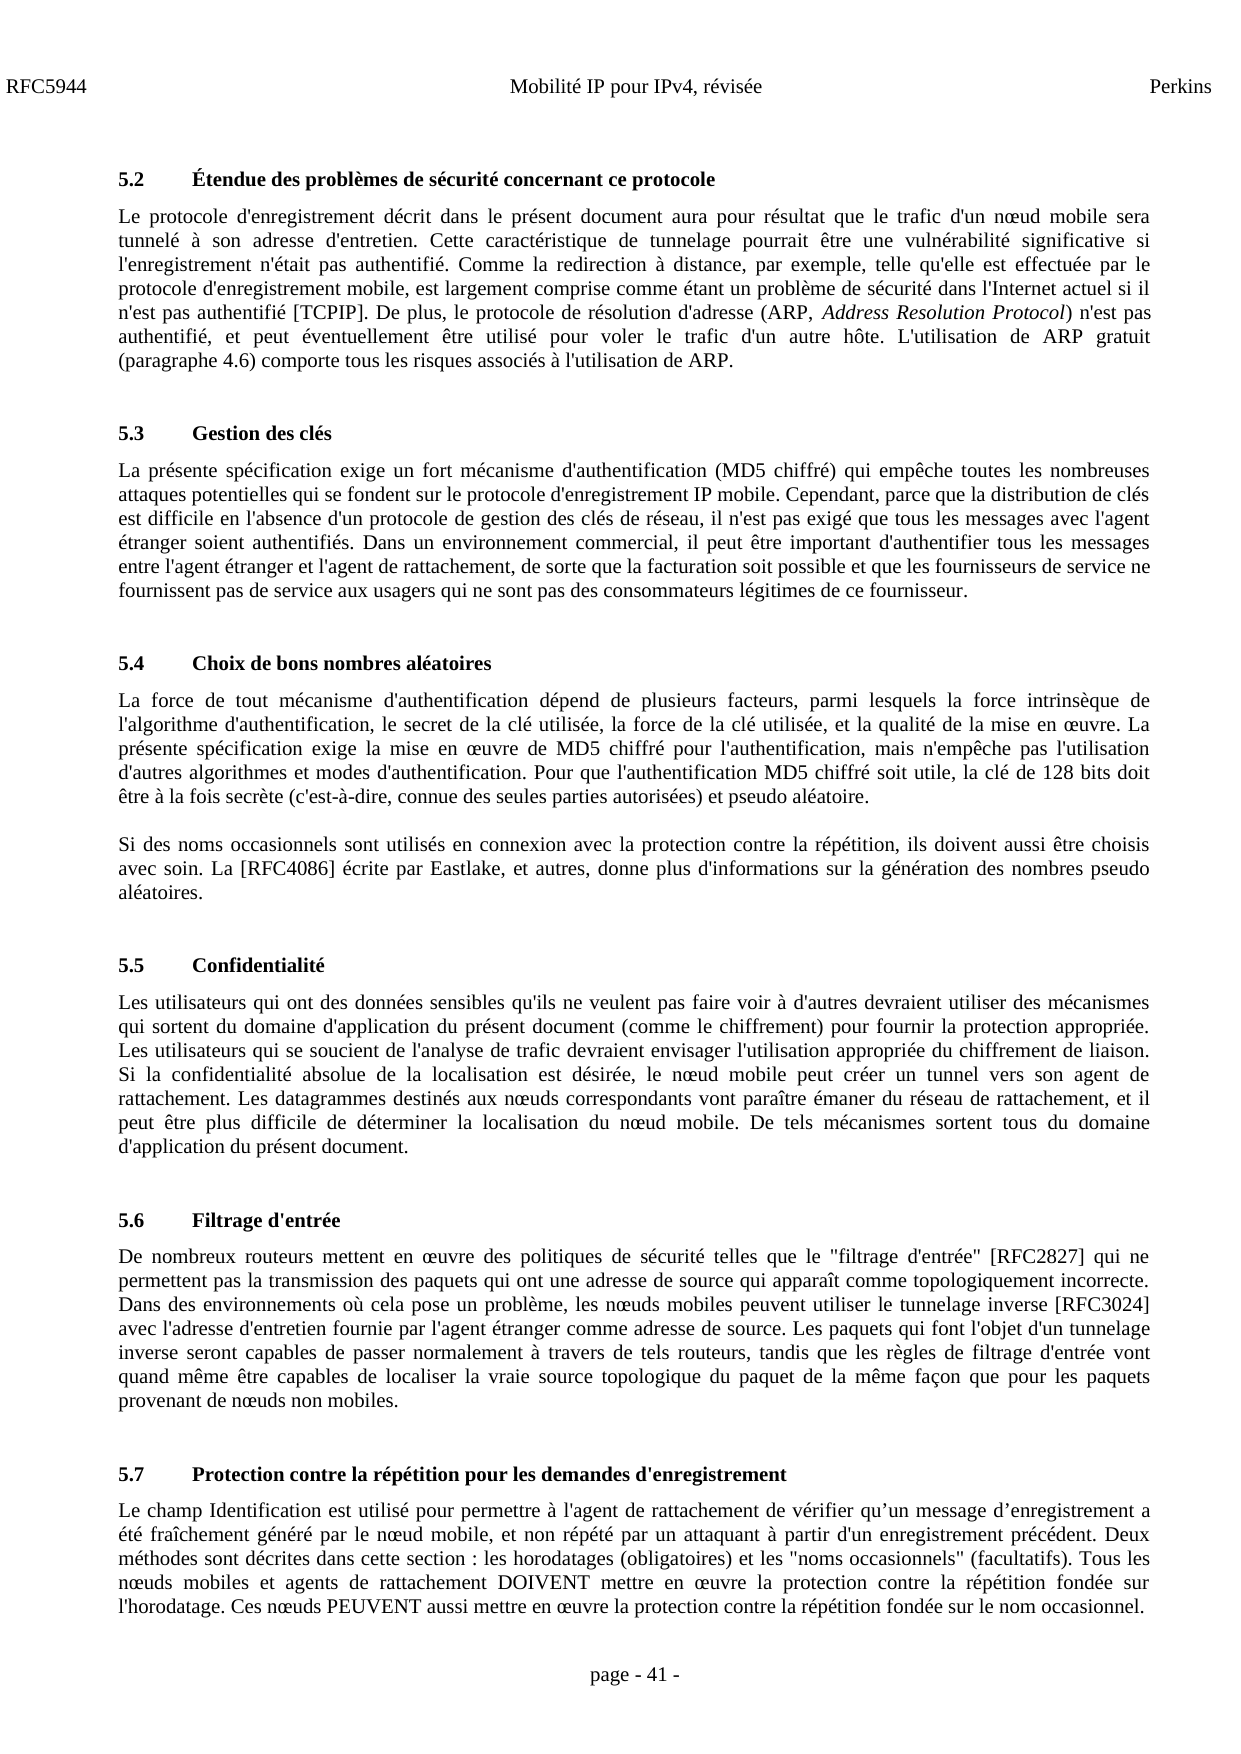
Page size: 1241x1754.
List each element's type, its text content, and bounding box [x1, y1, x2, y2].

subtitle 5.3 Gestion des clés [118, 421, 1152, 445]
text Si des noms occasionnels sont utilisés en connexion avec la protection contre la répétition, ils doivent aussi être choisis avec soin. La [RFC4086] écrite par Eastlake, et autres, donne plus d'informations sur la génération des nombres pseudo aléatoires. [118, 832, 1152, 904]
text Le protocole d'enregistrement décrit dans le présent document aura pour résultat que le trafic d'un nœud mobile sera tunnelé à son adresse d'entretien. Cette caractéristique de tunnelage pourrait être une vulnérabilité significative si l'enregistrement n'était pas authentifié. Comme la redirection à distance, par exemple, telle qu'elle est effectuée par le protocole d'enregistrement mobile, est largement comprise comme étant un problème de sécurité dans l'Internet actuel si il n'est pas authentifié [TCPIP]. De plus, le protocole de résolution d'adresse (ARP, Address Resolution Protocol) n'est pas authentifié, et peut éventuellement être utilisé pour voler le trafic d'un autre hôte. L'utilisation de ARP gratuit (paragraphe 4.6) comporte tous les risques associés à l'utilisation de ARP. [118, 204, 1152, 372]
subtitle 5.5 Confidentialité [118, 953, 1152, 977]
subtitle 5.2 Étendue des problèmes de sécurité concernant ce protocole [118, 167, 1152, 191]
text De nombreux routeurs mettent en œuvre des politiques de sécurité telles que le "filtrage d'entrée" [RFC2827] qui ne permettent pas la transmission des paquets qui ont une adresse de source qui apparaît comme topologiquement incorrecte. Dans des environnements où cela pose un problème, les nœuds mobiles peuvent utiliser le tunnelage inverse [RFC3024] avec l'adresse d'entretien fournie par l'agent étranger comme adresse de source. Les paquets qui font l'objet d'un tunnelage inverse seront capables de passer normalement à travers de tels routeurs, tandis que les règles de filtrage d'entrée vont quand même être capables de localiser la vraie source topologique du paquet de la même façon que pour les paquets provenant de nœuds non mobiles. [118, 1244, 1152, 1412]
subtitle 5.4 Choix de bons nombres aléatoires [118, 651, 1152, 675]
text Les utilisateurs qui ont des données sensibles qu'ils ne veulent pas faire voir à d'autres devraient utiliser des mécanismes qui sortent du domaine d'application du présent document (comme le chiffrement) pour fournir la protection appropriée. Les utilisateurs qui se soucient de l'analyse de trafic devraient envisager l'utilisation appropriée du chiffrement de liaison. Si la confidentialité absolue de la localisation est désirée, le nœud mobile peut créer un tunnel vers son agent de rattachement. Les datagrammes destinés aux nœuds correspondants vont paraître émaner du réseau de rattachement, et il peut être plus difficile de déterminer la localisation du nœud mobile. De tels mécanismes sortent tous du domaine d'application du présent document. [118, 990, 1152, 1158]
text La présente spécification exige un fort mécanisme d'authentification (MD5 chiffré) qui empêche toutes les nombreuses attaques potentielles qui se fondent sur le protocole d'enregistrement IP mobile. Cependant, parce que la distribution de clés est difficile en l'absence d'un protocole de gestion des clés de réseau, il n'est pas exigé que tous les messages avec l'agent étranger soient authentifiés. Dans un environnement commercial, il peut être important d'authentifier tous les messages entre l'agent étranger et l'agent de rattachement, de sorte que la facturation soit possible et que les fournisseurs de service ne fournissent pas de service aux usagers qui ne sont pas des consommateurs légitimes de ce fournisseur. [118, 458, 1152, 602]
text La force de tout mécanisme d'authentification dépend de plusieurs facteurs, parmi lesquels la force intrinsèque de l'algorithme d'authentification, le secret de la clé utilisée, la force de la clé utilisée, et la qualité de la mise en œuvre. La présente spécification exige la mise en œuvre de MD5 chiffré pour l'authentification, mais n'empêche pas l'utilisation d'autres algorithmes et modes d'authentification. Pour que l'authentification MD5 chiffré soit utile, la clé de 128 bits doit être à la fois secrète (c'est-à-dire, connue des seules parties autorisées) et pseudo aléatoire. [118, 688, 1152, 808]
text Le champ Identification est utilisé pour permettre à l'agent de rattachement de vérifier qu’un message d’enregistrement a été fraîchement généré par le nœud mobile, et non répété par un attaquant à partir d'un enregistrement précédent. Deux méthodes sont décrites dans cette section : les horodatages (obligatoires) et les "noms occasionnels" (facultatifs). Tous les nœuds mobiles et agents de rattachement DOIVENT mettre en œuvre la protection contre la répétition fondée sur l'horodatage. Ces nœuds PEUVENT aussi mettre en œuvre la protection contre la répétition fondée sur le nom occasionnel. [118, 1498, 1152, 1618]
subtitle 5.7 Protection contre la répétition pour les demandes d'enregistrement [118, 1462, 1152, 1486]
subtitle 5.6 Filtrage d'entrée [118, 1207, 1152, 1232]
